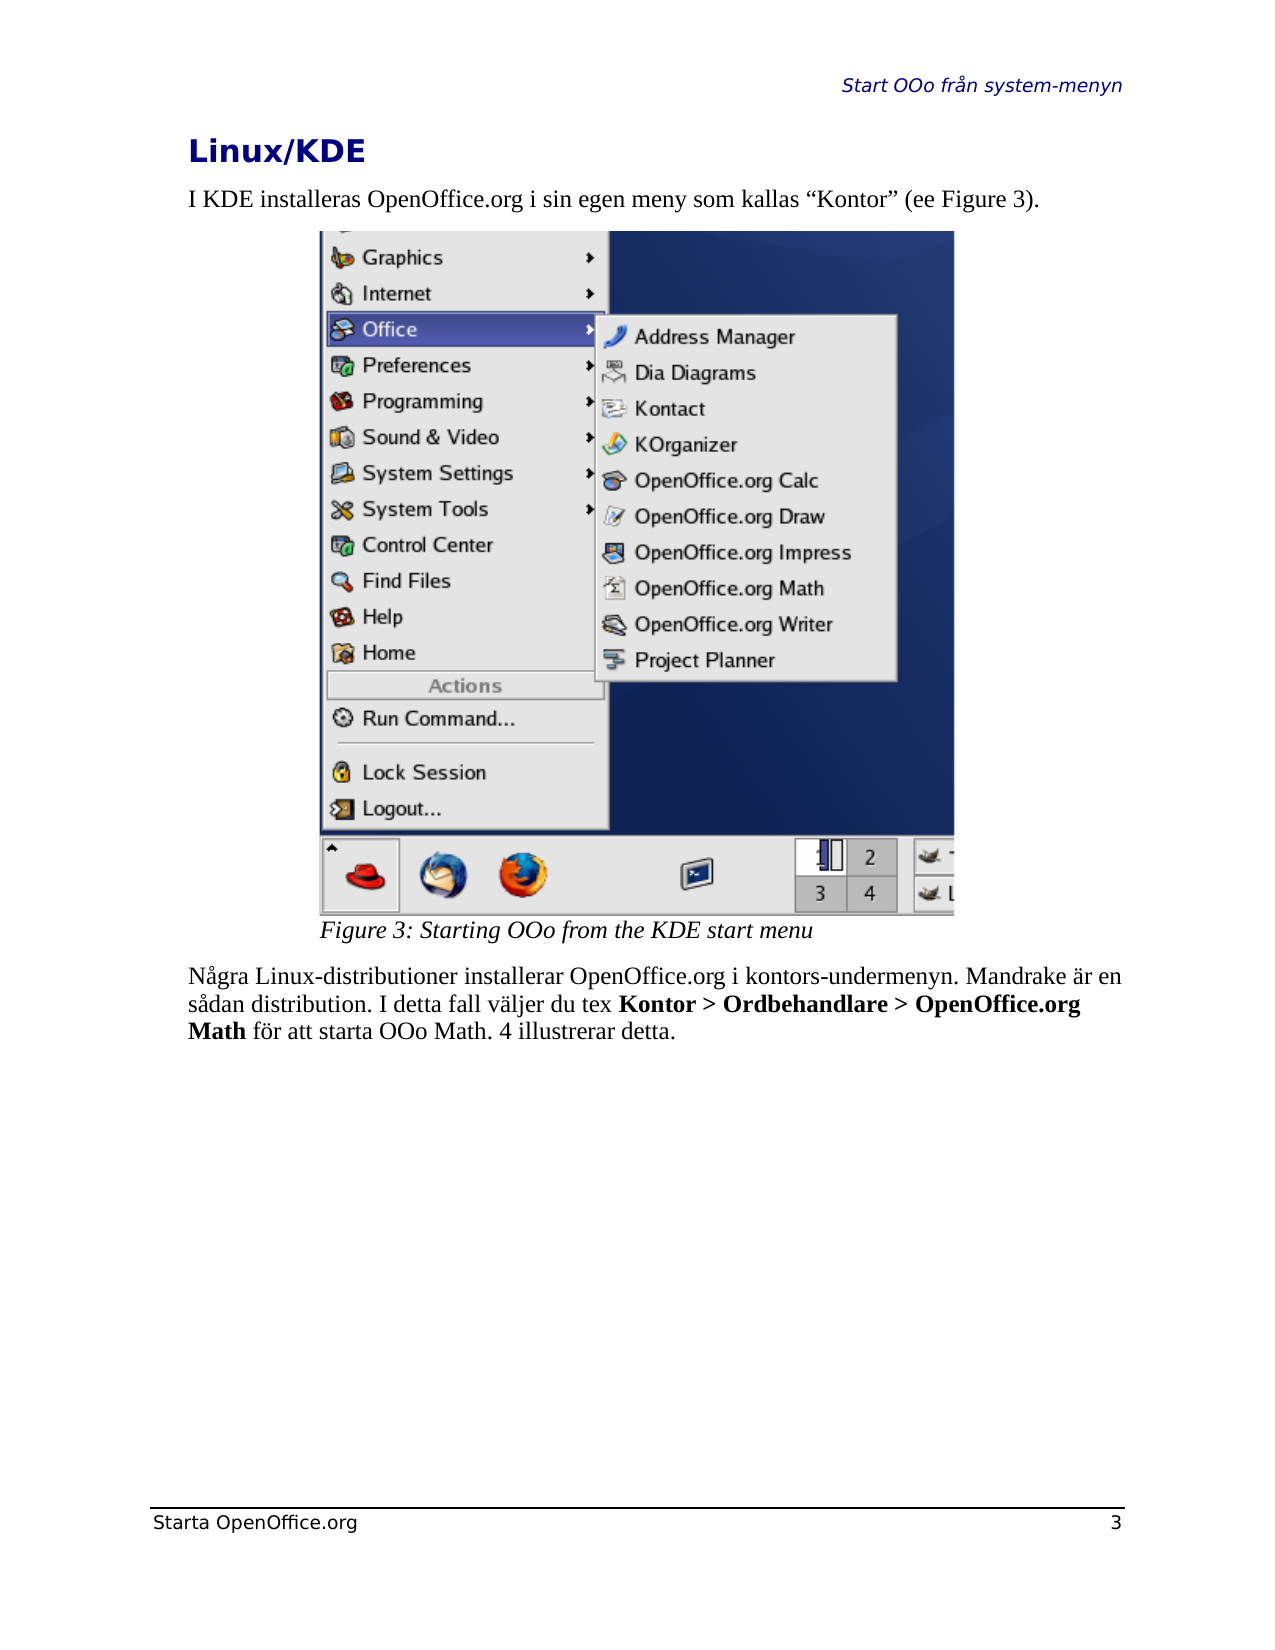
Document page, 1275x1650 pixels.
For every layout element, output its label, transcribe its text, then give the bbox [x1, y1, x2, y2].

text Figure 3: Starting OOo from the KDE start menu [319, 916, 956, 944]
picture [319, 231, 956, 916]
text Några Linux-distributioner installerar OpenOffice.org i kontors-undermenyn. Mandrake är en sådan distribution. I detta fall väljer du tex Kontor > Ordbehandlare > OpenOffice.org Math för att starta OOo Math. Figur 4 illustrerar detta. [188, 962, 1125, 1045]
subtitle Linux/KDE [188, 134, 1125, 170]
text I KDE installeras OpenOffice.org i sin egen meny som kallas “Kontor” (ee Figure 3). [188, 185, 1125, 213]
